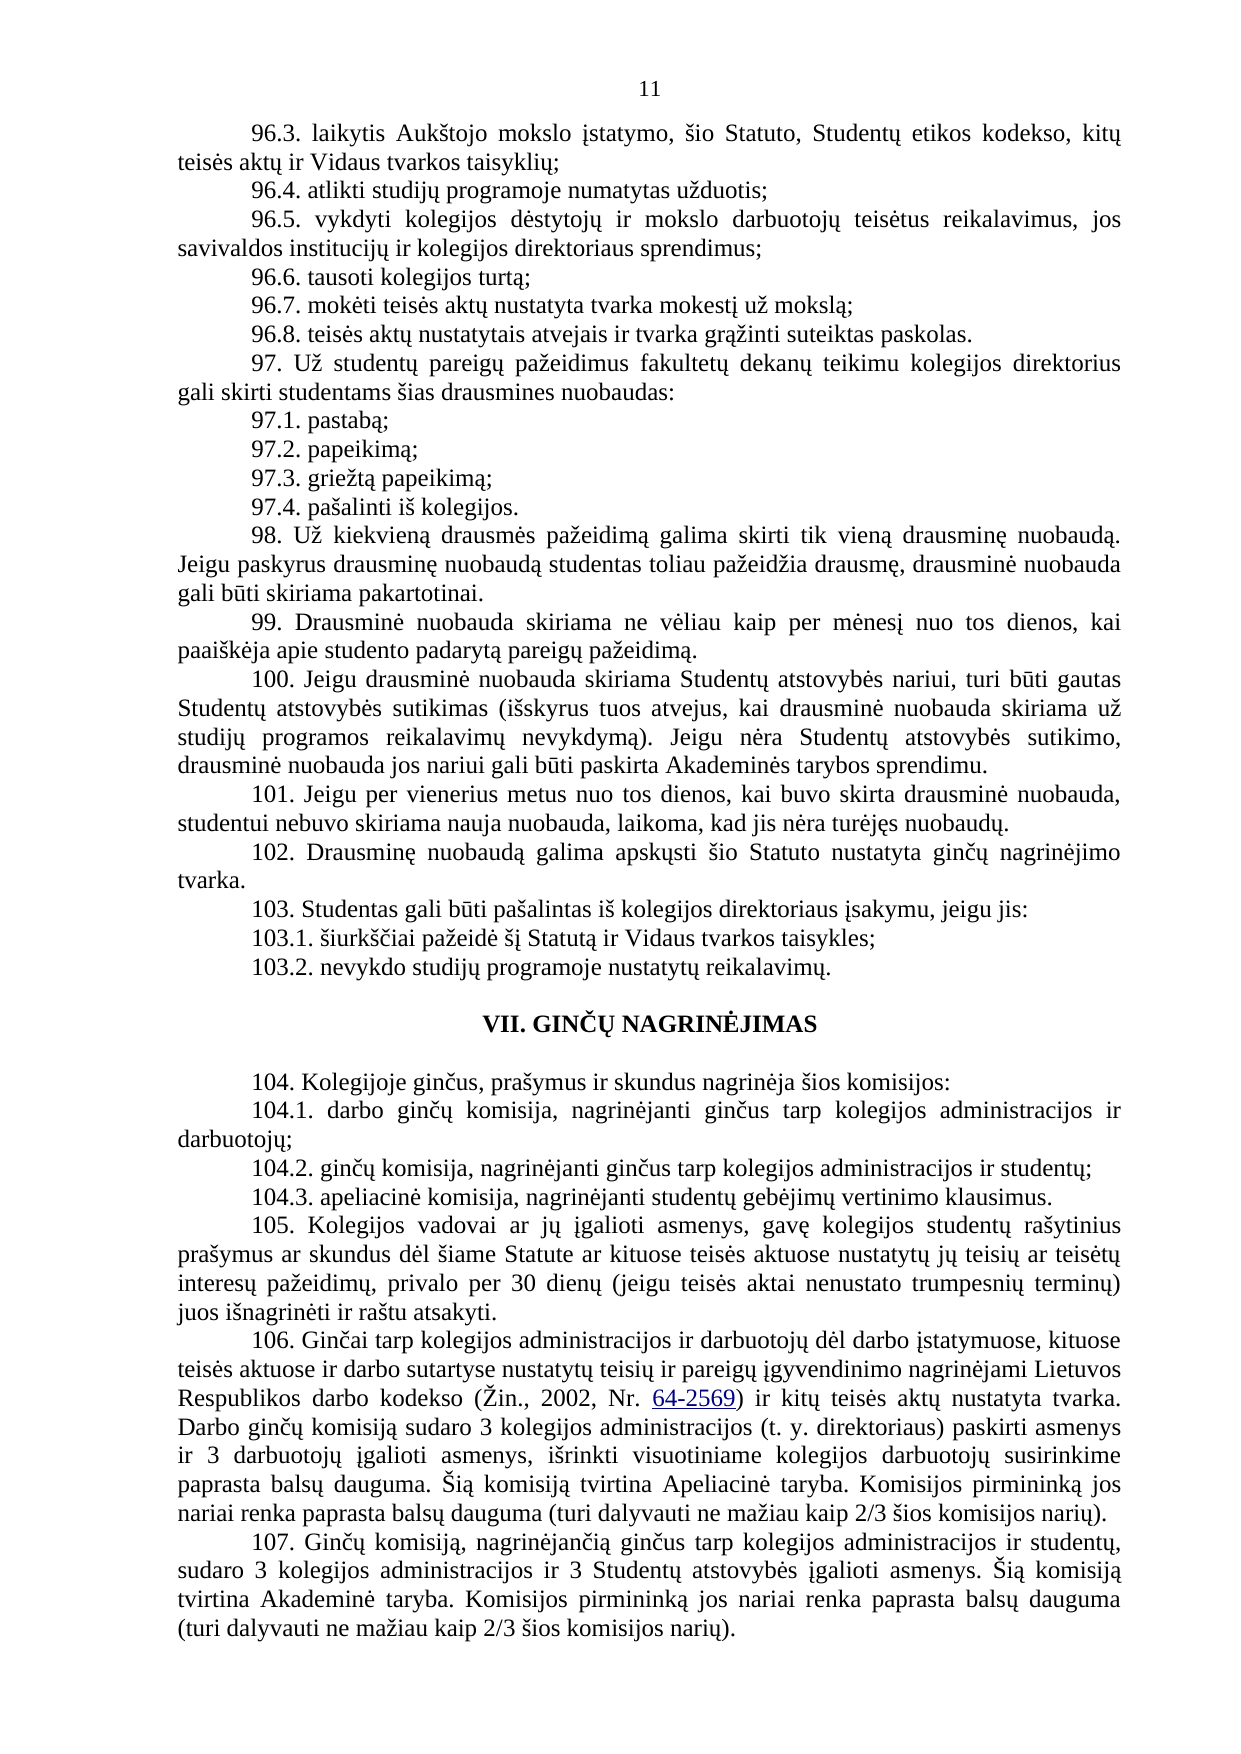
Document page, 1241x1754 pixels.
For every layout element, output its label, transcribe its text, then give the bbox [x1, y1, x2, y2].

text 104.1. darbo ginčų komisija, nagrinėjanti ginčus tarp kolegijos administracijos ir darbuotojų; [177, 1096, 1122, 1153]
text 97.1. pastabą; [177, 406, 1122, 434]
text 97.4. pašalinti iš kolegijos. [177, 492, 1122, 521]
text 96.8. teisės aktų nustatytais atvejais ir tvarka grąžinti suteiktas paskolas. [177, 319, 1122, 348]
text 103. Studentas gali būti pašalintas iš kolegijos direktoriaus įsakymu, jeigu jis: [177, 894, 1122, 923]
text 105. Kolegijos vadovai ar jų įgalioti asmenys, gavę kolegijos studentų rašytinius prašymus ar skundus dėl šiame Statute ar kituose teisės aktuose nustatytų jų teisių ar teisėtų interesų pažeidimų, privalo per 30 dienų (jeigu teisės aktai nenustato trumpesnių terminų) juos išnagrinėti ir raštu atsakyti. [177, 1211, 1122, 1326]
text 99. Drausminė nuobauda skiriama ne vėliau kaip per mėnesį nuo tos dienos, kai paaiškėja apie studento padarytą pareigų pažeidimą. [177, 607, 1122, 664]
text VII. GINČŲ NAGRINĖJIMAS [177, 1009, 1122, 1038]
text 97.3. griežtą papeikimą; [177, 463, 1122, 492]
text 98. Už kiekvieną drausmės pažeidimą galima skirti tik vieną drausminę nuobaudą. Jeigu paskyrus drausminę nuobaudą studentas toliau pažeidžia drausmę, drausminė nuobauda gali būti skiriama pakartotinai. [177, 521, 1122, 607]
text 107. Ginčų komisiją, nagrinėjančią ginčus tarp kolegijos administracijos ir studentų, sudaro 3 kolegijos administracijos ir 3 Studentų atstovybės įgalioti asmenys. Šią komisiją tvirtina Akademinė taryba. Komisijos pirmininką jos nariai renka paprasta balsų dauguma (turi dalyvauti ne mažiau kaip 2/3 šios komisijos narių). [177, 1527, 1122, 1642]
text 106. Ginčai tarp kolegijos administracijos ir darbuotojų dėl darbo įstatymuose, kituose teisės aktuose ir darbo sutartyse nustatytų teisių ir pareigų įgyvendinimo nagrinėjami Lietuvos Respublikos darbo kodekso (Žin., 2002, Nr. 64-2569) ir kitų teisės aktų nustatyta tvarka. Darbo ginčų komisiją sudaro 3 kolegijos administracijos (t. y. direktoriaus) paskirti asmenys ir 3 darbuotojų įgalioti asmenys, išrinkti visuotiniame kolegijos darbuotojų susirinkime paprasta balsų dauguma. Šią komisiją tvirtina Apeliacinė taryba. Komisijos pirmininką jos nariai renka paprasta balsų dauguma (turi dalyvauti ne mažiau kaip 2/3 šios komisijos narių). [177, 1326, 1122, 1527]
text 100. Jeigu drausminė nuobauda skiriama Studentų atstovybės nariui, turi būti gautas Studentų atstovybės sutikimas (išskyrus tuos atvejus, kai drausminė nuobauda skiriama už studijų programos reikalavimų nevykdymą). Jeigu nėra Studentų atstovybės sutikimo, drausminė nuobauda jos nariui gali būti paskirta Akademinės tarybos sprendimu. [177, 664, 1122, 779]
text 104.2. ginčų komisija, nagrinėjanti ginčus tarp kolegijos administracijos ir studentų; [177, 1153, 1122, 1182]
text 104. Kolegijoje ginčus, prašymus ir skundus nagrinėja šios komisijos: [177, 1067, 1122, 1096]
text 96.7. mokėti teisės aktų nustatyta tvarka mokestį už mokslą; [177, 291, 1122, 319]
text 102. Drausminę nuobaudą galima apskųsti šio Statuto nustatyta ginčų nagrinėjimo tvarka. [177, 837, 1122, 894]
text 103.2. nevykdo studijų programoje nustatytų reikalavimų. [177, 952, 1122, 981]
text 96.4. atlikti studijų programoje numatytas užduotis; [177, 176, 1122, 204]
text 104.3. apeliacinė komisija, nagrinėjanti studentų gebėjimų vertinimo klausimus. [177, 1182, 1122, 1211]
text 96.6. tausoti kolegijos turtą; [177, 262, 1122, 291]
text 96.3. laikytis Aukštojo mokslo įstatymo, šio Statuto, Studentų etikos kodekso, kitų teisės aktų ir Vidaus tvarkos taisyklių; [177, 118, 1122, 176]
text 101. Jeigu per vienerius metus nuo tos dienos, kai buvo skirta drausminė nuobauda, studentui nebuvo skiriama nauja nuobauda, laikoma, kad jis nėra turėjęs nuobaudų. [177, 779, 1122, 837]
text 96.5. vykdyti kolegijos dėstytojų ir mokslo darbuotojų teisėtus reikalavimus, jos savivaldos institucijų ir kolegijos direktoriaus sprendimus; [177, 204, 1122, 262]
text 97.2. papeikimą; [177, 434, 1122, 463]
text 97. Už studentų pareigų pažeidimus fakultetų dekanų teikimu kolegijos direktorius gali skirti studentams šias drausmines nuobaudas: [177, 348, 1122, 406]
text 103.1. šiurkščiai pažeidė šį Statutą ir Vidaus tvarkos taisykles; [177, 923, 1122, 952]
